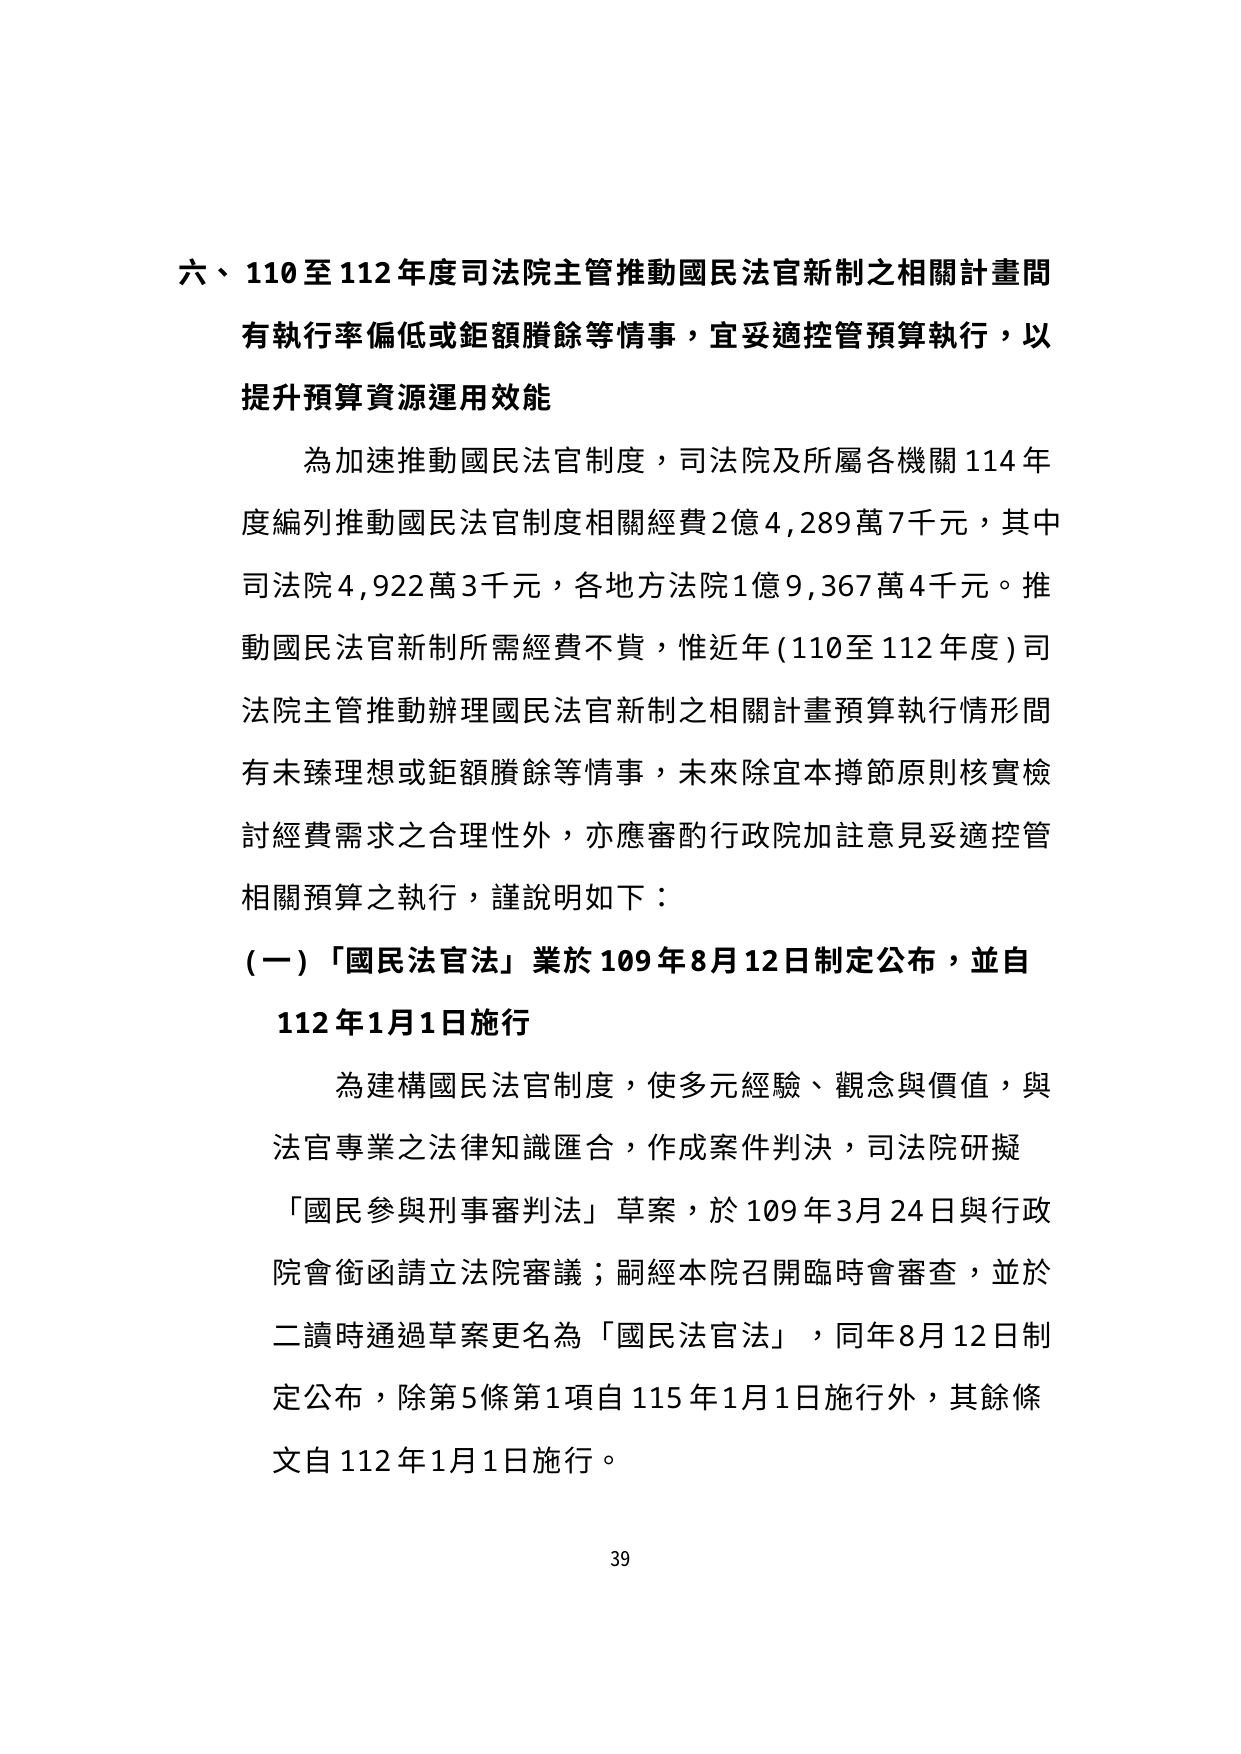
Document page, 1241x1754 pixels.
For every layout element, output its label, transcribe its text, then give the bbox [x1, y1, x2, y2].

text 六、110至112年度司法院主管推動國民法官新制之相關計畫間有執行率偏低或鉅額賸餘等情事，宜妥適控管預算執行，以提升預算資源運用效能 [177, 229, 1063, 417]
text (一)「國民法官法」業於109年8月12日制定公布，並自112年1月1日施行 [236, 917, 1063, 1042]
text 為加速推動國民法官制度，司法院及所屬各機關114年度編列推動國民法官制度相關經費2億4,289萬7千元，其中司法院4,922萬3千元，各地方法院1億9,367萬4千元。推動國民法官新制所需經費不貲，惟近年(110至112年度)司法院主管推動辦理國民法官新制之相關計畫預算執行情形間有未臻理想或鉅額賸餘等情事，未來除宜本撙節原則核實檢討經費需求之合理性外，亦應審酌行政院加註意見妥適控管相關預算之執行，謹說明如下： [236, 417, 1063, 917]
text 為建構國民法官制度，使多元經驗、觀念與價值，與法官專業之法律知識匯合，作成案件判決，司法院研擬「國民參與刑事審判法」草案，於109年3月24日與行政院會銜函請立法院審議；嗣經本院召開臨時會審查，並於二讀時通過草案更名為「國民法官法」，同年8月12日制定公布，除第5條第1項自115年1月1日施行外，其餘條文自112年1月1日施行。 [266, 1042, 1063, 1479]
